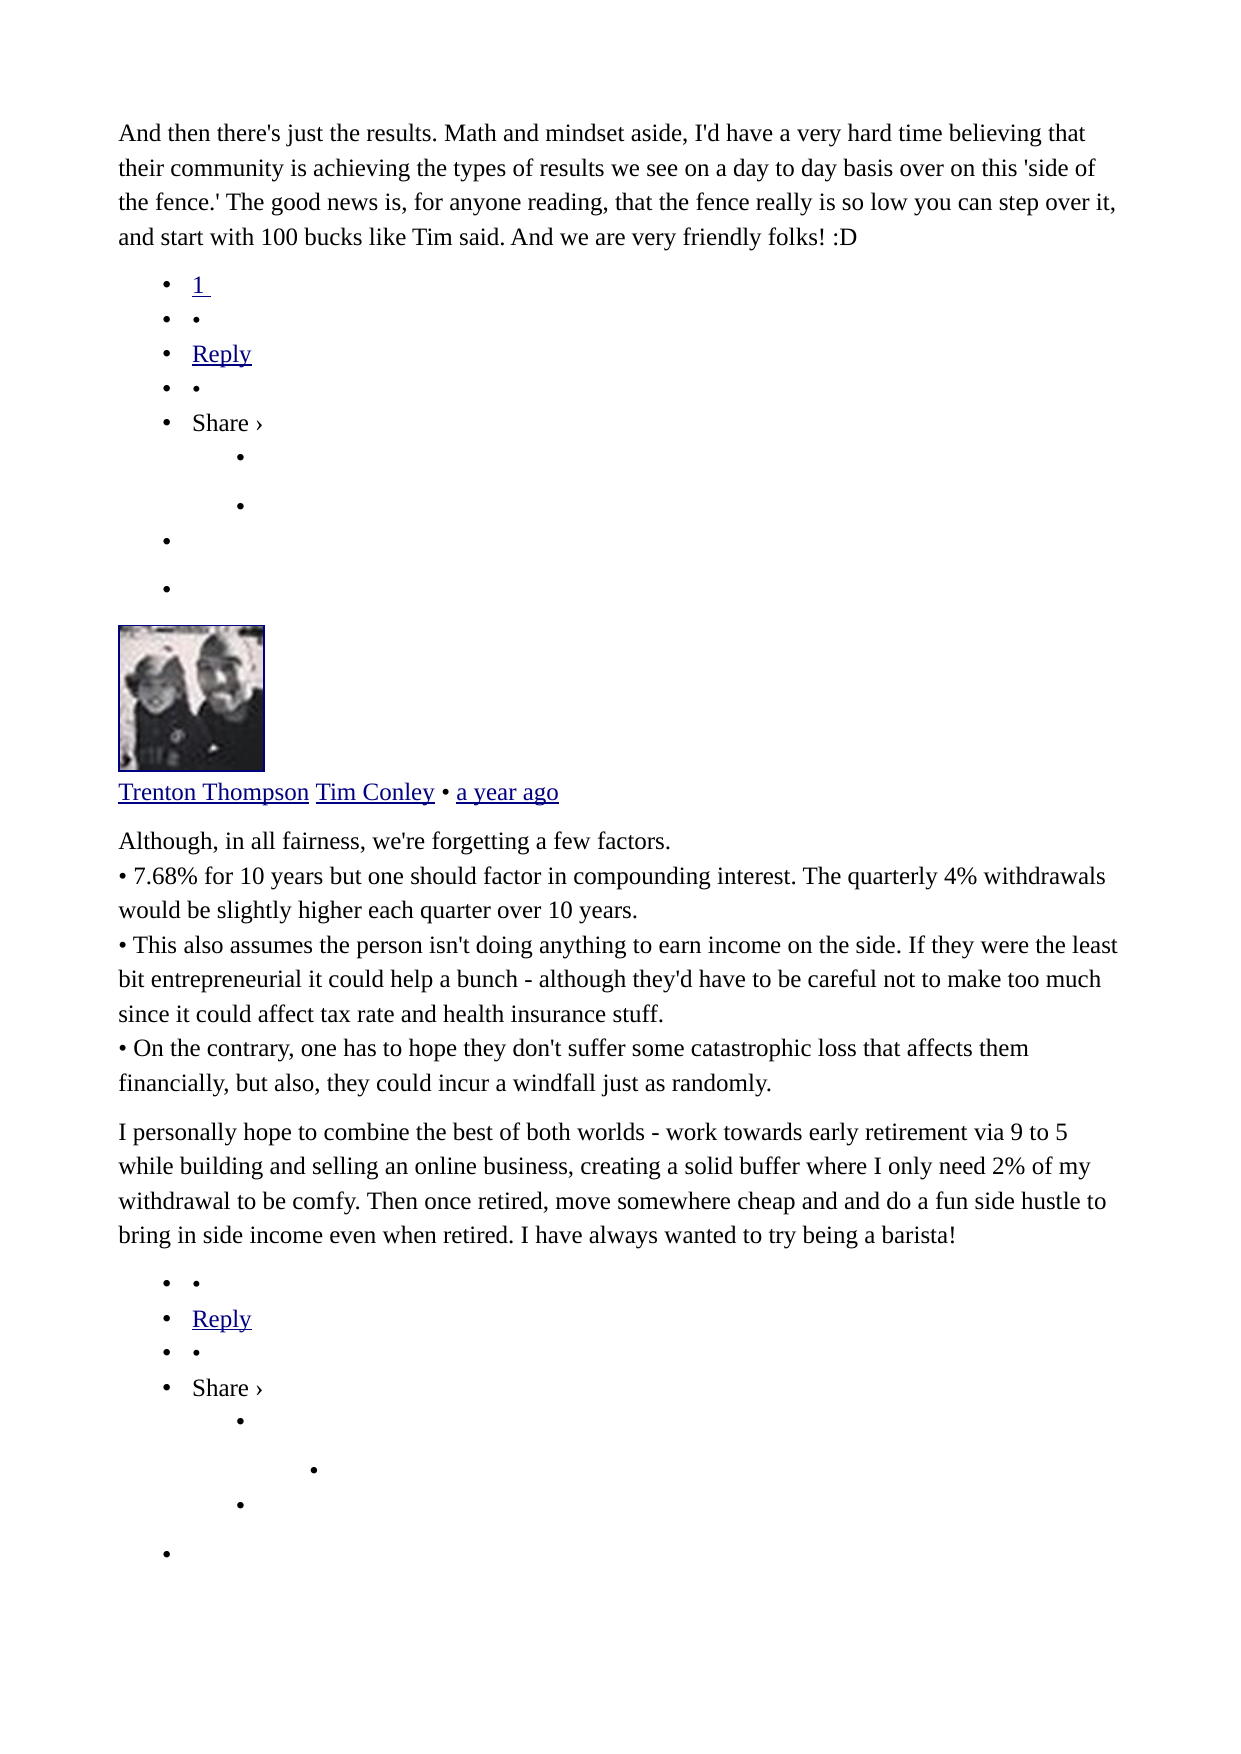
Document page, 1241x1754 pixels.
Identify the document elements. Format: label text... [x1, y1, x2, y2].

text I personally hope to combine the best of both worlds - work towards early retirement via 9 to 5 while building and selling an online business, creating a solid buffer where I only need 2% of my withdrawal to be comfy. Then once retired, move somewhere cheap and and do a fun side hustle to bring in side income even when retired. I have always wanted to try being a barista! [118, 1117, 1122, 1249]
list Share › [162, 1373, 1122, 1401]
picture [120, 626, 263, 770]
text Although, in all fairness, we're forgetting a few factors. • 7.68% for 10 years but one should factor in compounding interest. The quarterly 4% withdrawals would be slightly higher each quarter over 10 years. • This also assumes the person isn't doing anything to earn income on the side. If they were the least bit entrepreneurial it could help a bunch - although they'd have to be careful not to make too much since it could affect tax rate and health insurance stuff. • On the contrary, one has to hope they don't suffer some catastrophic loss that affects them financially, but also, they could incur a windfall just as randomly. [118, 826, 1122, 1096]
list Reply [162, 1304, 1122, 1332]
list Share › [162, 408, 1122, 437]
list • [162, 305, 1122, 334]
list • [162, 1269, 1122, 1298]
list Reply [162, 339, 1122, 368]
text Trenton Thompson Tim Conley • a year ago [118, 777, 1122, 806]
list • [162, 374, 1122, 403]
list 1 [162, 271, 1122, 299]
text And then there's just the results. Math and mindset aside, I'd have a very hard time believing that their community is achieving the types of results we see on a day to day basis over on this 'side of the fence.' The good news is, for anyone reading, that the fence really is so low you can step over it, and start with 100 bucks like Tim said. And we are very friendly folks! :D [118, 118, 1122, 250]
list • [162, 1338, 1122, 1367]
